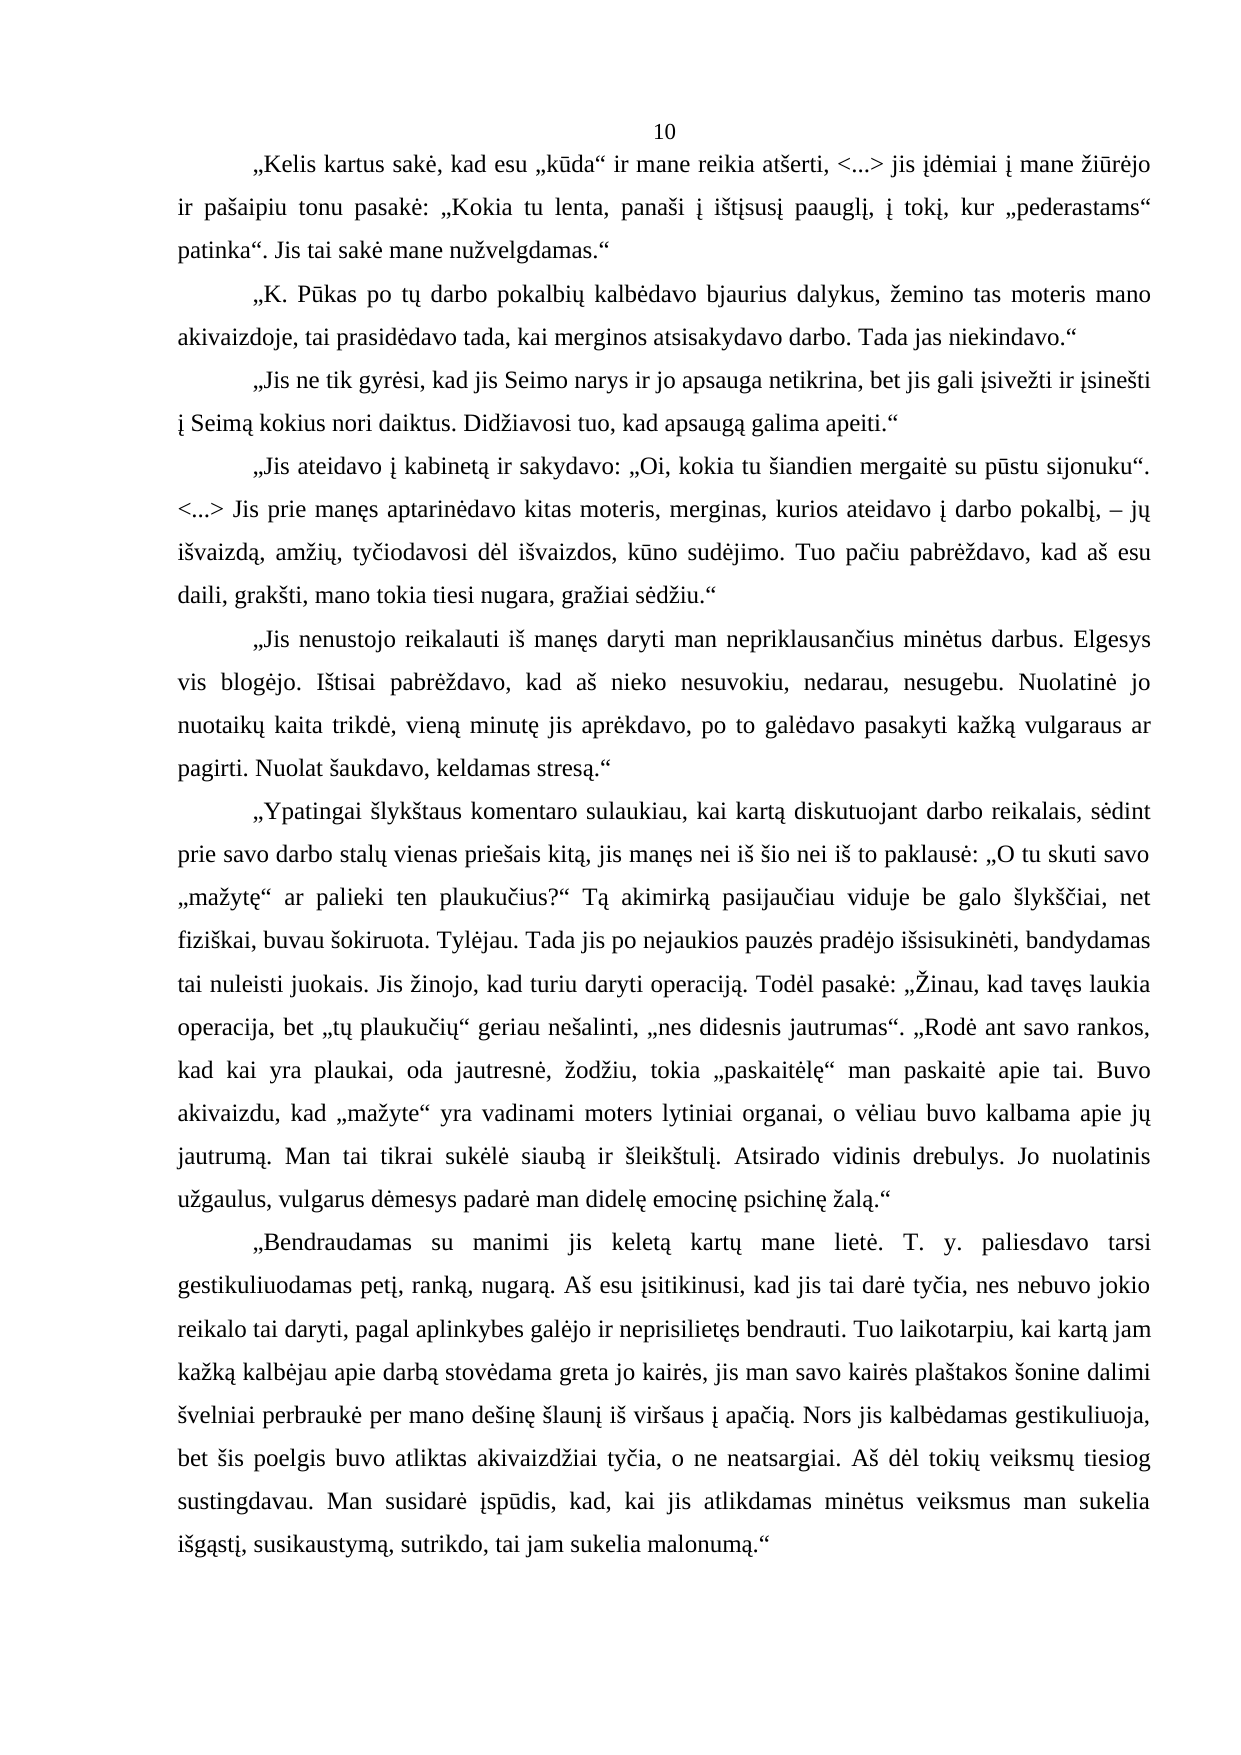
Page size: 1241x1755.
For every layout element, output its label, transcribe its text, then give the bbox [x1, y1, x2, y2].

text „Ypatingai šlykštaus komentaro sulaukiau, kai kartą diskutuojant darbo reikalais, sėdint prie savo darbo stalų vienas priešais kitą, jis manęs nei iš šio nei iš to paklausė: „O tu skuti savo „mažytę“ ar palieki ten plaukučius?“ Tą akimirką pasijaučiau viduje be galo šlykščiai, net fiziškai, buvau šokiruota. Tylėjau. Tada jis po nejaukios pauzės pradėjo išsisukinėti, bandydamas tai nuleisti juokais. Jis žinojo, kad turiu daryti operaciją. Todėl pasakė: „Žinau, kad tavęs laukia operacija, bet „tų plaukučių“ geriau nešalinti, „nes didesnis jautrumas“. „Rodė ant savo rankos, kad kai yra plaukai, oda jautresnė, žodžiu, tokia „paskaitėlę“ man paskaitė apie tai. Buvo akivaizdu, kad „mažyte“ yra vadinami moters lytiniai organai, o vėliau buvo kalbama apie jų jautrumą. Man tai tikrai sukėlė siaubą ir šleikštulį. Atsirado vidinis drebulys. Jo nuolatinis užgaulus, vulgarus dėmesys padarė man didelę emocinę psichinę žalą.“ [177, 796, 1152, 1213]
text „Kelis kartus sakė, kad esu „kūda“ ir mane reikia atšerti, <...> jis įdėmiai į mane žiūrėjo ir pašaipiu tonu pasakė: „Kokia tu lenta, panaši į ištįsusį paauglį, į tokį, kur „pederastams“ patinka“. Jis tai sakė mane nužvelgdamas.“ [177, 149, 1152, 264]
text „Bendraudamas su manimi jis keletą kartų mane lietė. T. y. paliesdavo tarsi gestikuliuodamas petį, ranką, nugarą. Aš esu įsitikinusi, kad jis tai darė tyčia, nes nebuvo jokio reikalo tai daryti, pagal aplinkybes galėjo ir neprisilietęs bendrauti. Tuo laikotarpiu, kai kartą jam kažką kalbėjau apie darbą stovėdama greta jo kairės, jis man savo kairės plaštakos šonine dalimi švelniai perbraukė per mano dešinę šlaunį iš viršaus į apačią. Nors jis kalbėdamas gestikuliuoja, bet šis poelgis buvo atliktas akivaizdžiai tyčia, o ne neatsargiai. Aš dėl tokių veiksmų tiesiog sustingdavau. Man susidarė įspūdis, kad, kai jis atlikdamas minėtus veiksmus man sukelia išgąstį, susikaustymą, sutrikdo, tai jam sukelia malonumą.“ [177, 1227, 1152, 1558]
text „Jis nenustojo reikalauti iš manęs daryti man nepriklausančius minėtus darbus. Elgesys vis blogėjo. Ištisai pabrėždavo, kad aš nieko nesuvokiu, nedarau, nesugebu. Nuolatinė jo nuotaikų kaita trikdė, vieną minutę jis aprėkdavo, po to galėdavo pasakyti kažką vulgaraus ar pagirti. Nuolat šaukdavo, keldamas stresą.“ [177, 624, 1152, 782]
text „K. Pūkas po tų darbo pokalbių kalbėdavo bjaurius dalykus, žemino tas moteris mano akivaizdoje, tai prasidėdavo tada, kai merginos atsisakydavo darbo. Tada jas niekindavo.“ [177, 279, 1152, 351]
text „Jis ne tik gyrėsi, kad jis Seimo narys ir jo apsauga netikrina, bet jis gali įsivežti ir įsinešti į Seimą kokius nori daiktus. Didžiavosi tuo, kad apsaugą galima apeiti.“ [177, 365, 1152, 437]
text „Jis ateidavo į kabinetą ir sakydavo: „Oi, kokia tu šiandien mergaitė su pūstu sijonuku“. <...> Jis prie manęs aptarinėdavo kitas moteris, merginas, kurios ateidavo į darbo pokalbį, – jų išvaizdą, amžių, tyčiodavosi dėl išvaizdos, kūno sudėjimo. Tuo pačiu pabrėždavo, kad aš esu daili, grakšti, mano tokia tiesi nugara, gražiai sėdžiu.“ [177, 451, 1152, 609]
